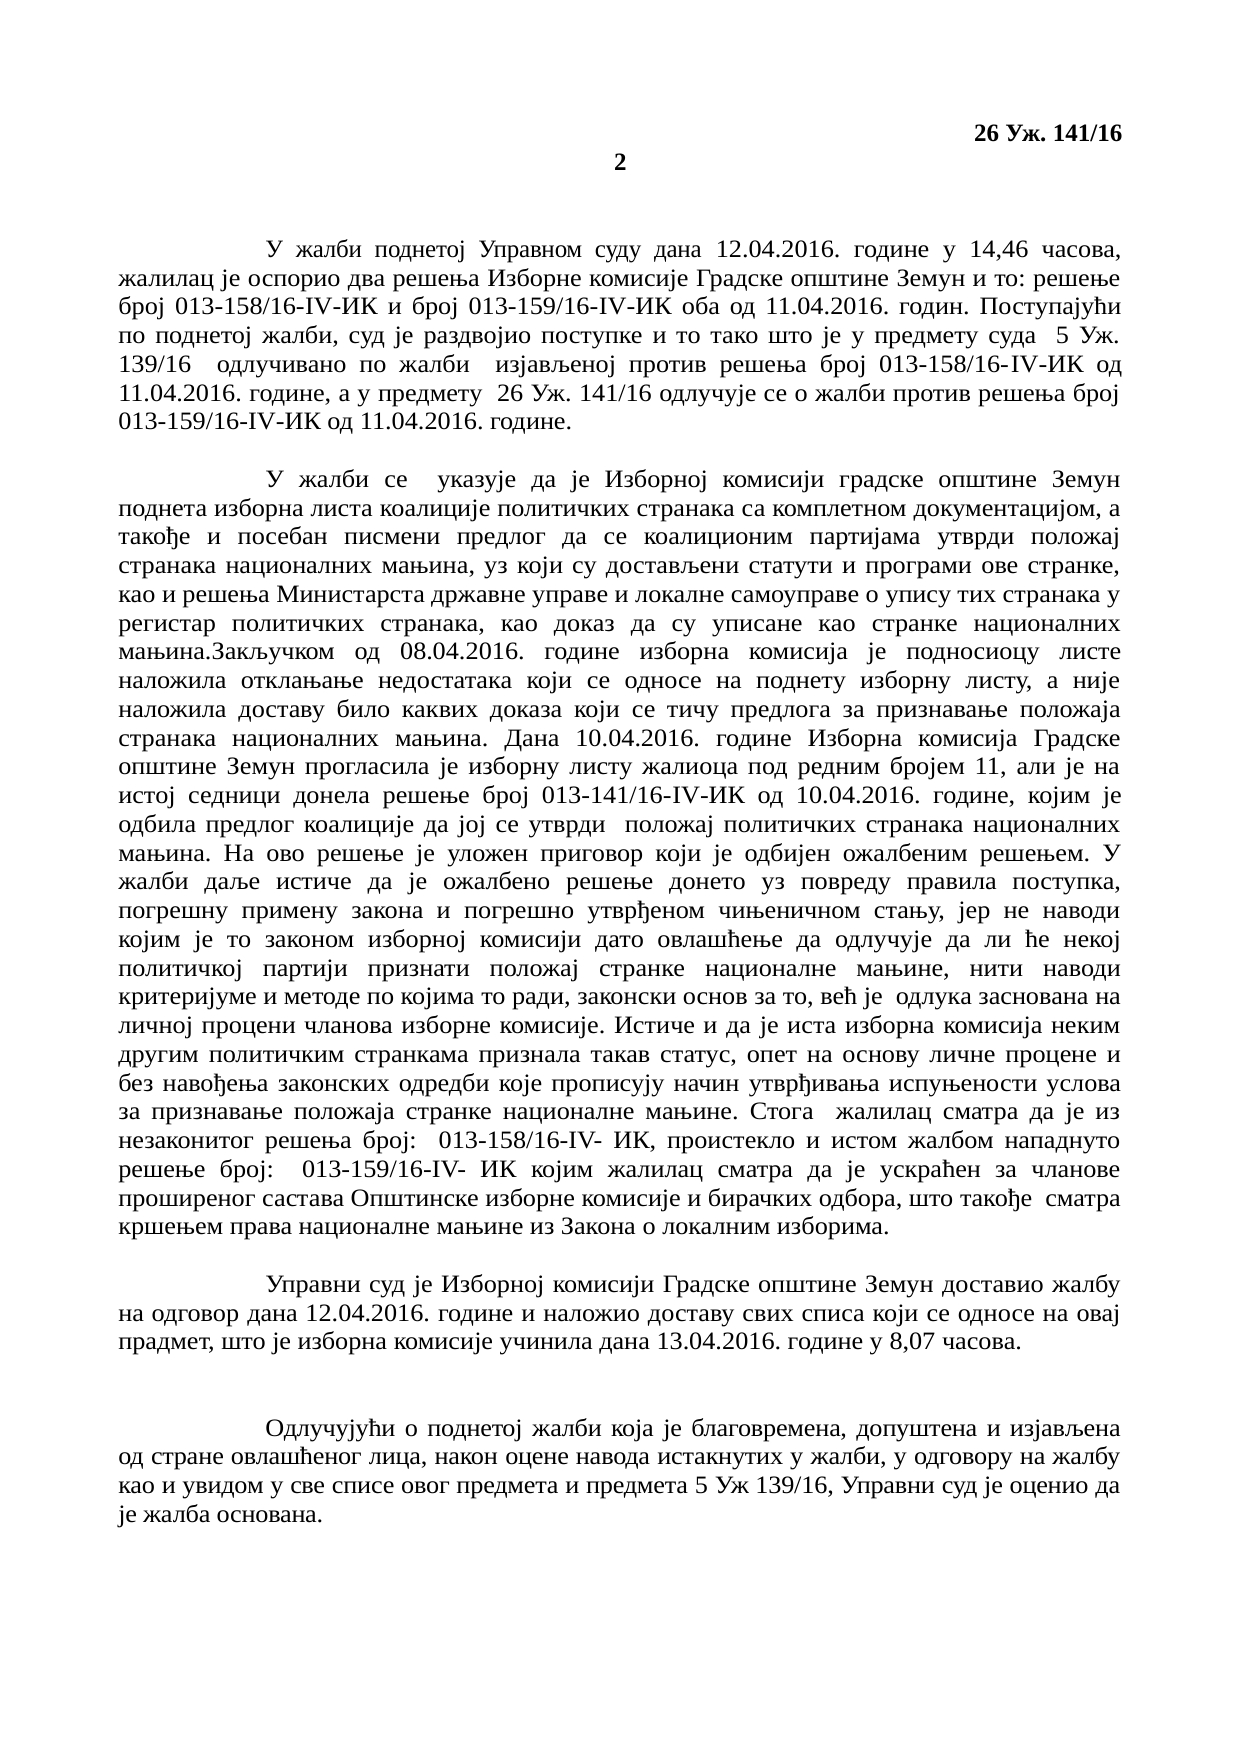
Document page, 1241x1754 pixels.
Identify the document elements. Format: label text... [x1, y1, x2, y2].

text Управни суд је Изборној комисији Градске општине Земун доставио жалбу на одговор дана 12.04.2016. године и наложио доставу свих списа који се односе на овај прадмет, што је изборна комисије учинила дана 13.04.2016. године у 8,07 часова. [118, 1269, 1122, 1355]
text У жалби поднетој Управном суду дана 12.04.2016. године у 14,46 часова, жалилац је оспорио два решења Изборне комисије Градске општине Земун и то: решење број 013-158/16-IV-ИК и број 013-159/16-IV-ИК оба од 11.04.2016. годин. Поступајући по поднетој жалби, суд је раздвојио поступке и то тако што је у предмету суда 5 Уж. 139/16 одлучивано по жалби изјављеној против решења број 013-158/16-IV-ИК од 11.04.2016. године, а у предмету 26 Уж. 141/16 одлучује се о жалби против решења број 013-159/16-IV-ИК од 11.04.2016. године. [118, 234, 1122, 435]
text Одлучујући о поднетој жалби која је благовремена, допуштена и изјављена од стране овлашћеног лица, након оцене навода истакнутих у жалби, у одговору на жалбу као и увидом у све списе овог предмета и предмета 5 Уж 139/16, Управни суд је оценио да је жалба основана. [118, 1413, 1122, 1528]
text У жалби се указује да је Изборној комисији градске општине Земун поднета изборна листа коалиције политичких странака са комплетном документацијом, а такође и посебан писмени предлог да се коалиционим партијама утврди положај странака националних мањина, уз који су достављени статути и програми ове странке, као и решења Министарста државне управе и локалне самоуправе о упису тих странака у регистар политичких странака, као доказ да су уписане као странке националних мањина.Закључком од 08.04.2016. године изборна комисија је подносиоцу листе наложила отклањање недостатака који се односе на поднету изборну листу, а није наложила доставу било каквих доказа који се тичу предлога за признавање положаја странака националних мањина. Дана 10.04.2016. године Изборна комисија Градске општине Земун прогласила је изборну листу жалиоца под редним бројем 11, али је на истој седници донела решење број 013-141/16-IV-ИК од 10.04.2016. године, којим је одбила предлог коалиције да јој се утврди положај политичких странака националних мањина. На ово решење је уложен приговор који је одбијен ожалбеним решењем. У жалби даље истиче да је ожалбено решење донето уз повреду правила поступка, погрешну примену закона и погрешно утврђеном чињеничном стању, јер не наводи којим је то законом изборној комисији дато овлашћење да одлучује да ли ће некој политичкој партији признати положај странке националне мањине, нити наводи критеријуме и методе по којима то ради, законски основ за то, већ је одлука заснована на личној процени чланова изборне комисије. Истиче и да је иста изборна комисија неким другим политичким странкама признала такав статус, опет на основу личне процене и без навођења законских одредби које прописују начин утврђивања испуњености услова за признавање положаја странке националне мањине. Стога жалилац сматра да је из незаконитог решења број: 013-158/16-IV- ИК, проистекло и истом жалбом нападнуто решење број: 013-159/16-IV- ИК којим жалилац сматра да је ускраћен за чланове проширеног састава Општинске изборне комисије и бирачких одбора, што такође сматра кршењем права националне мањине из Закона о локалним изборима. [118, 464, 1122, 1240]
